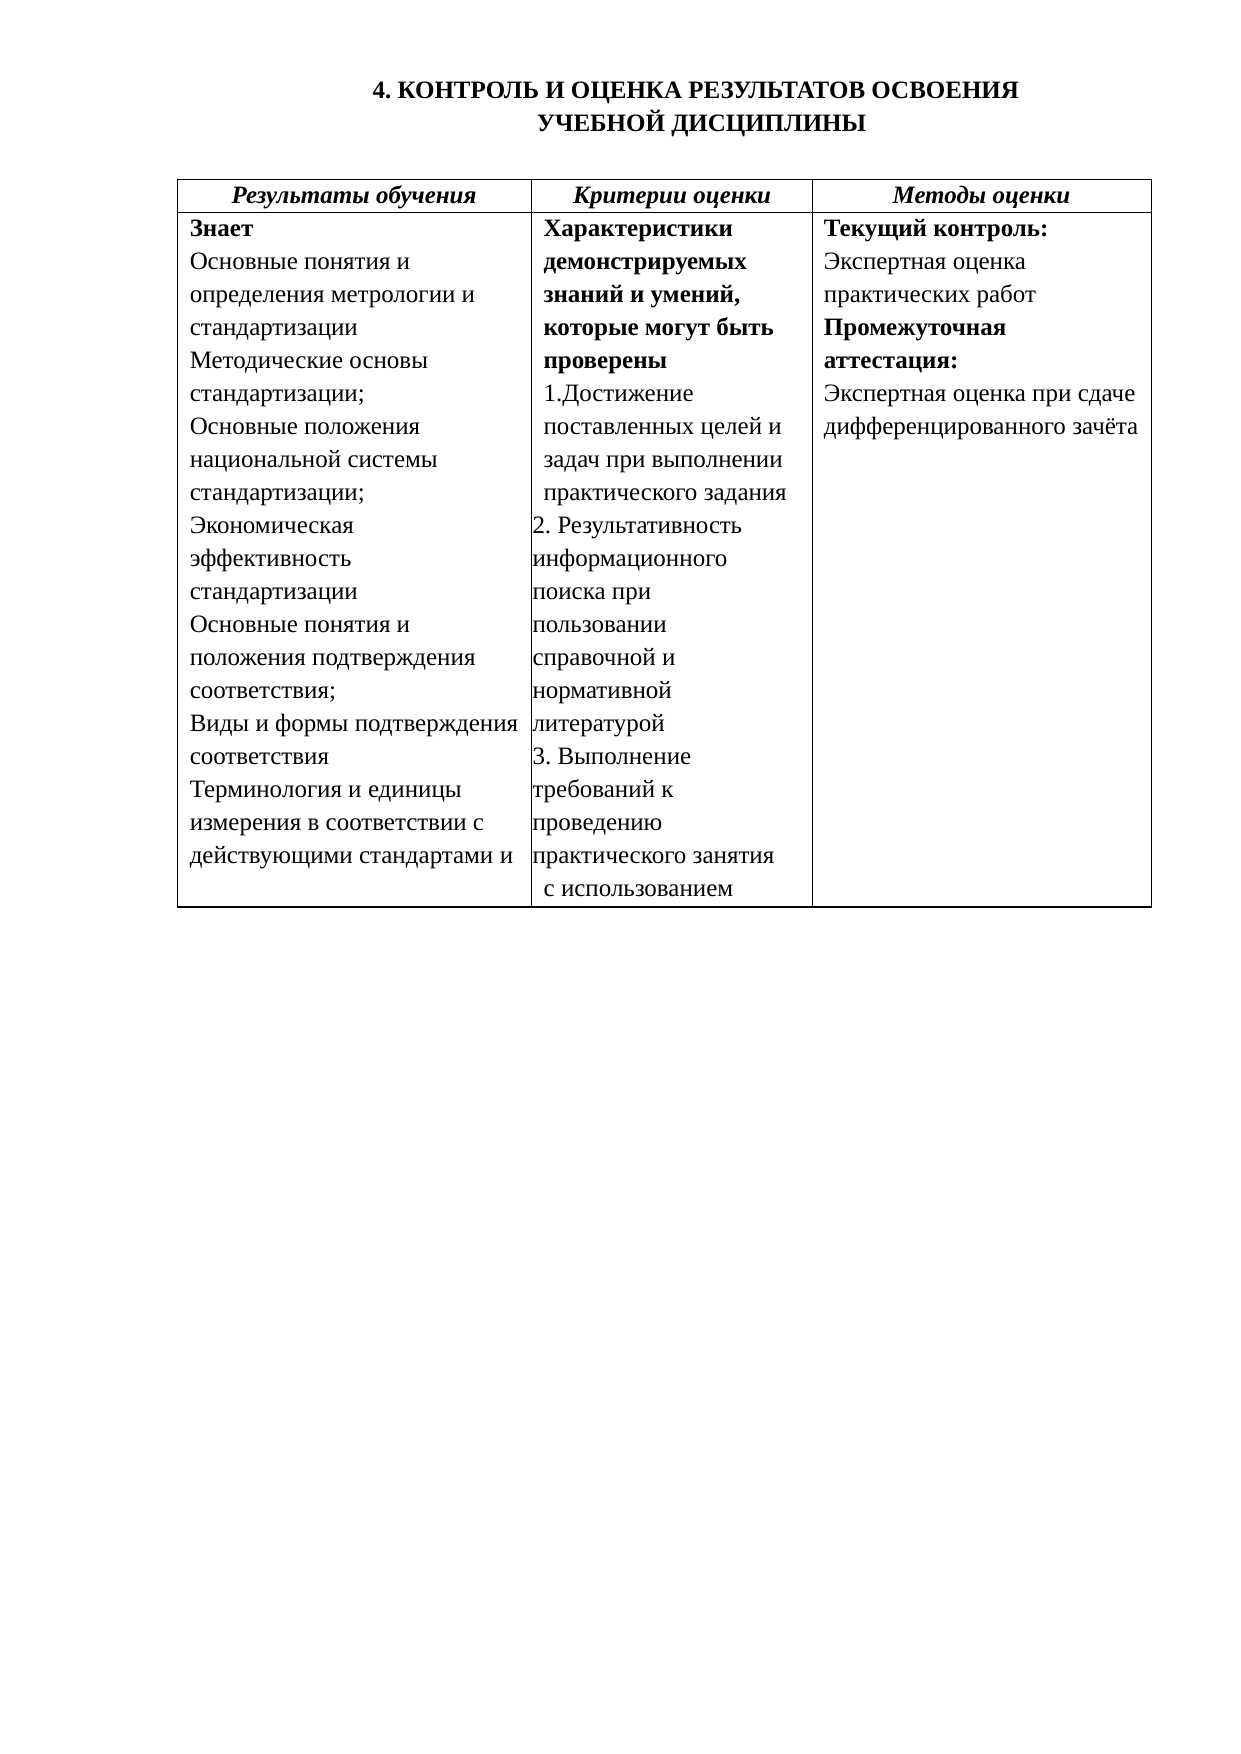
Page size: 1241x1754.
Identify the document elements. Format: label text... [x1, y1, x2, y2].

table_header Методы оценки [813, 180, 1151, 212]
subtitle 4. КОНТРОЛЬ И ОЦЕНКА РЕЗУЛЬТАТОВ ОСВОЕНИЯ УЧЕБНОЙ ДИСЦИПЛИНЫ [372, 75, 1032, 137]
table_header Критерии оценки [532, 180, 812, 212]
table_header Результаты обучения [178, 180, 531, 212]
table_cell Текущий контроль: Экспертная оценка практических работ Промежуточная аттестация: Экспертная оценка при сдаче дифференцированного зачёта [813, 213, 1151, 906]
table_cell Характеристики демонстрируемых знаний и умений, которые могут быть проверены 1.Достижение поставленных целей и задач при выполнении практического задания Результативность информационного поиска при пользовании справочной и нормативной литературой Выполнение требований к проведению практического занятия с использованием [532, 213, 812, 906]
table_cell Знает Основные понятия и определения метрологии и стандартизации Методические основы стандартизации; Основные положения национальной системы стандартизации; Экономическая эффективность стандартизации Основные понятия и положения подтверждения соответствия; Виды и формы подтверждения соответствия Терминология и единицы измерения в соответствии с действующими стандартами и [178, 213, 531, 906]
